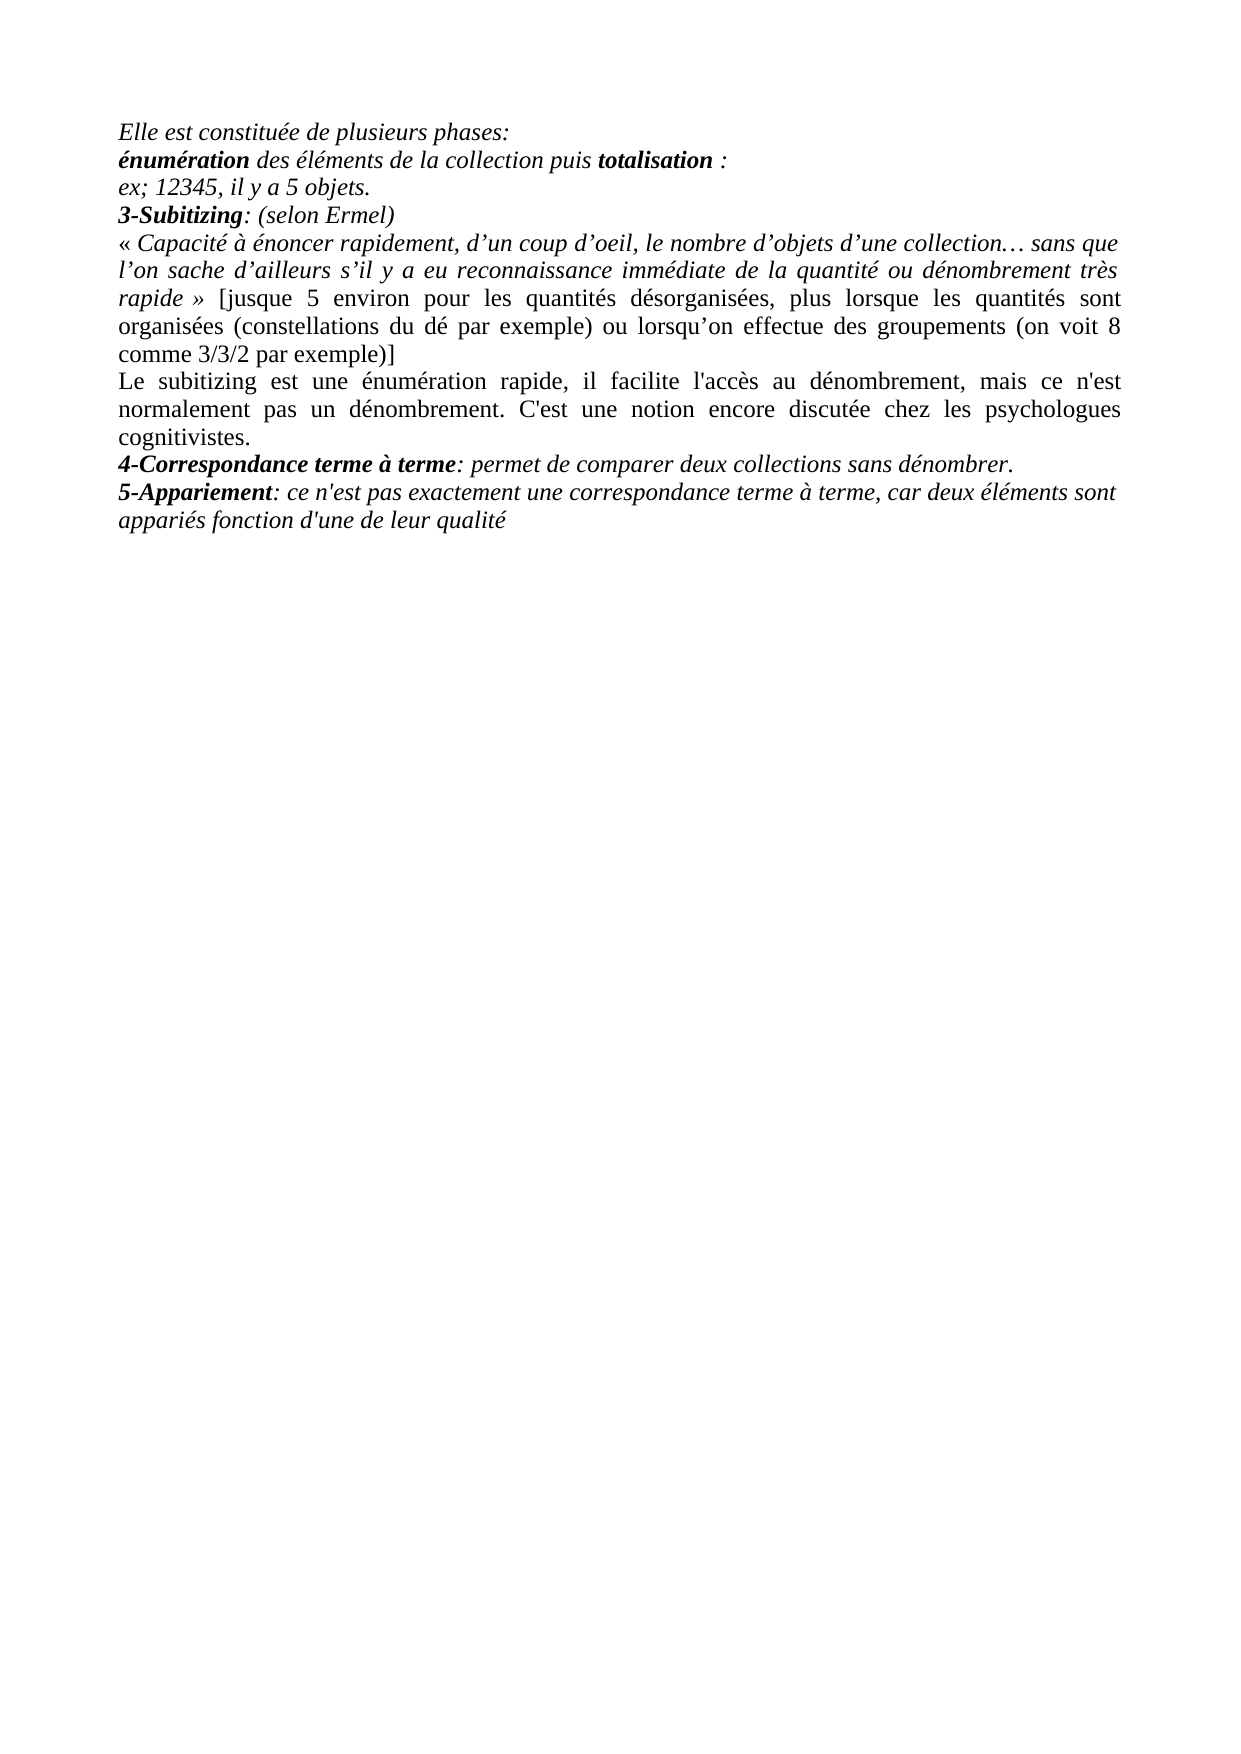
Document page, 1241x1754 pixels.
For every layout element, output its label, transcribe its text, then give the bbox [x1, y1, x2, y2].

text « Capacité à énoncer rapidement, d’un coup d’oeil, le nombre d’objets d’une collection… sans que l’on sache d’ailleurs s’il y a eu reconnaissance immédiate de la quantité ou dénombrement très rapide » [jusque 5 environ pour les quantités désorganisées, plus lorsque les quantités sont organisées (constellations du dé par exemple) ou lorsqu’on effectue des groupements (on voit 8 comme 3/3/2 par exemple)] [118, 229, 1122, 367]
text Elle est constituée de plusieurs phases: [118, 118, 1122, 146]
text 4-Correspondance terme à terme: permet de comparer deux collections sans dénombrer. [118, 451, 1122, 478]
text 3-Subitizing: (selon Ermel) [118, 201, 1122, 229]
text énumération des éléments de la collection puis totalisation : [118, 146, 1122, 173]
text 5-Appariement: ce n'est pas exactement une correspondance terme à terme, car deux éléments sont appariés fonction d'une de leur qualité [118, 478, 1122, 534]
text ex; 12345, il y a 5 objets. [118, 173, 1122, 201]
text Le subitizing est une énumération rapide, il facilite l'accès au dénombrement, mais ce n'est normalement pas un dénombrement. C'est une notion encore discutée chez les psychologues cognitivistes. [118, 367, 1122, 451]
